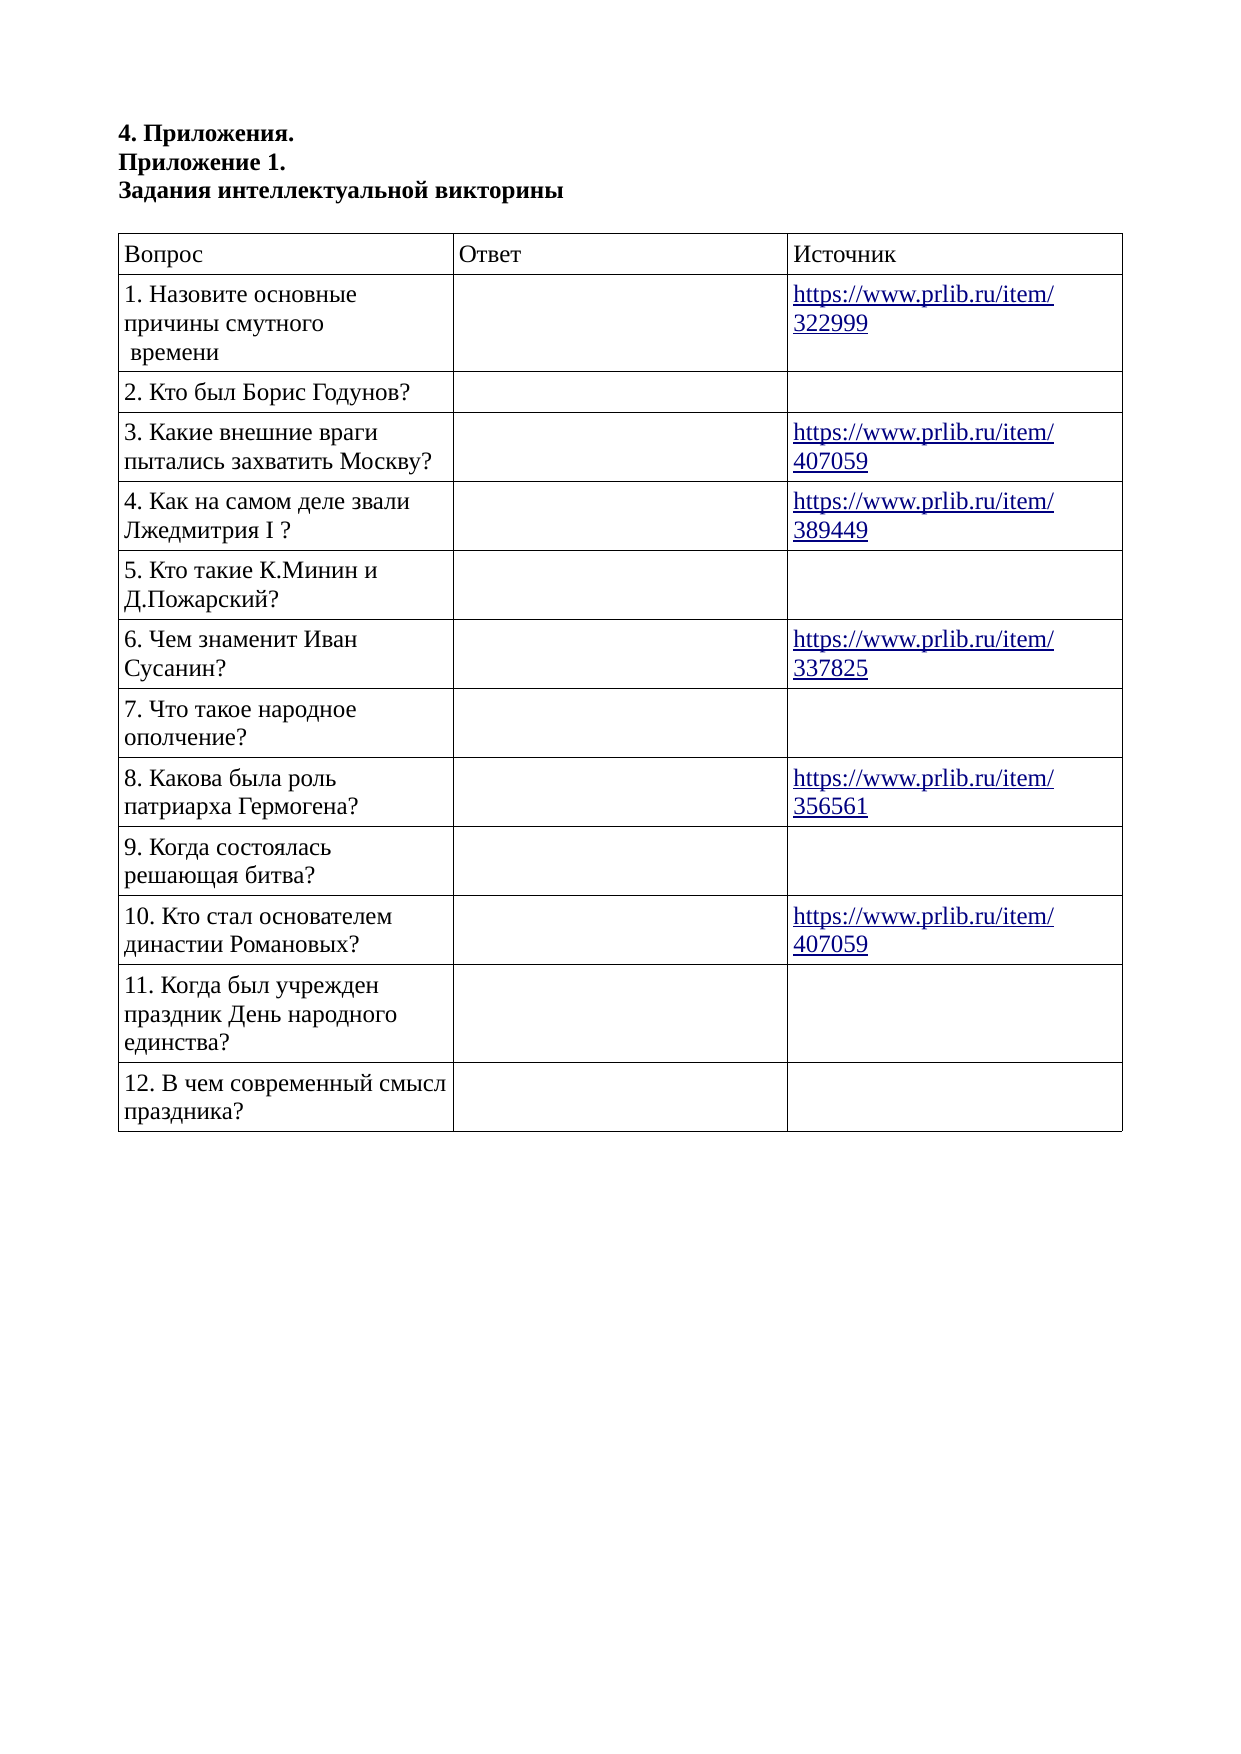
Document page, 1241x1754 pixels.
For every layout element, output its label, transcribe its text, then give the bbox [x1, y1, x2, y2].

table_cell [454, 758, 787, 826]
table_cell 8. Какова была роль патриарха Гермогена? [119, 758, 453, 826]
table_cell [454, 827, 787, 895]
table_cell [454, 689, 787, 757]
text Задания интеллектуальной викторины [118, 176, 1122, 204]
table_cell 12. В чем современный смысл праздника? [119, 1063, 453, 1131]
table_cell 4. Как на самом деле звали Лжедмитрия I ? [119, 482, 453, 550]
table_cell [454, 896, 787, 964]
table_cell [454, 482, 787, 550]
table_cell https://www.prlib.ru/item/407059 [788, 896, 1122, 964]
table_cell 5. Кто такие К.Минин и Д.Пожарский? [119, 551, 453, 619]
table_cell 9. Когда состоялась решающая битва? [119, 827, 453, 895]
table_header Вопрос [119, 234, 453, 273]
table_cell [454, 551, 787, 619]
table_cell 1. Назовите основные причины смутного времени [119, 275, 453, 371]
text Приложение 1. [118, 147, 1122, 176]
table_cell [788, 689, 1122, 757]
table_cell [454, 413, 787, 481]
table_cell https://www.prlib.ru/item/322999 [788, 275, 1122, 371]
table_cell [454, 275, 787, 371]
table_cell https://www.prlib.ru/item/337825 [788, 620, 1122, 688]
table_cell 10. Кто стал основателем династии Романовых? [119, 896, 453, 964]
table_cell [788, 372, 1122, 412]
table_cell 11. Когда был учрежден праздник День народного единства? [119, 965, 453, 1062]
table_cell [788, 965, 1122, 1062]
text 4. Приложения. [118, 118, 1122, 147]
table_cell 3. Какие внешние враги пытались захватить Москву? [119, 413, 453, 481]
table_cell https://www.prlib.ru/item/389449 [788, 482, 1122, 550]
table_cell [454, 965, 787, 1062]
table_header Источник [788, 234, 1122, 273]
table_cell 2. Кто был Борис Годунов? [119, 372, 453, 412]
table_cell 7. Что такое народное ополчение? [119, 689, 453, 757]
table_cell [454, 372, 787, 412]
table_cell [788, 1063, 1122, 1131]
table_header Ответ [454, 234, 787, 273]
table_cell [788, 551, 1122, 619]
table_cell [788, 827, 1122, 895]
table_cell 6. Чем знаменит Иван Сусанин? [119, 620, 453, 688]
table_cell https://www.prlib.ru/item/356561 [788, 758, 1122, 826]
table_cell [454, 1063, 787, 1131]
table_cell https://www.prlib.ru/item/407059 [788, 413, 1122, 481]
table_cell [454, 620, 787, 688]
